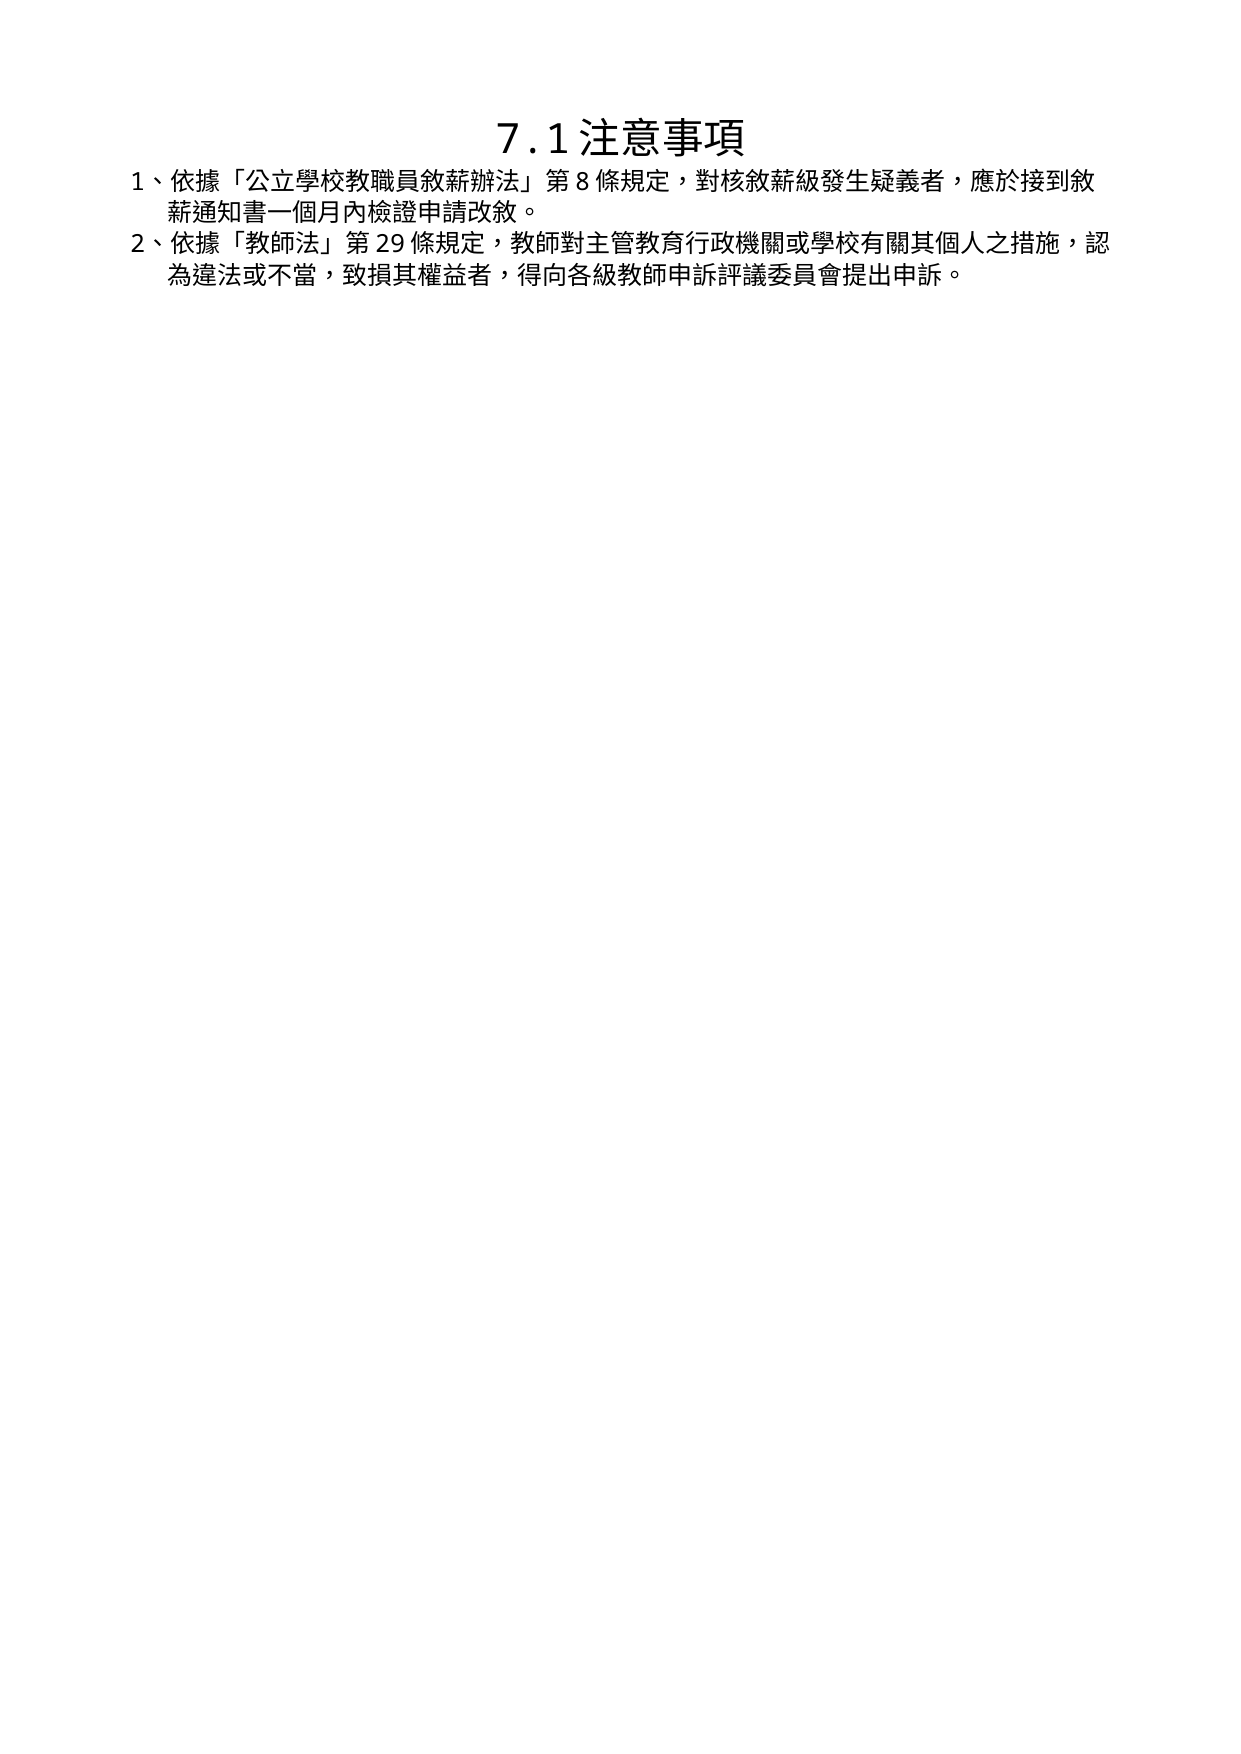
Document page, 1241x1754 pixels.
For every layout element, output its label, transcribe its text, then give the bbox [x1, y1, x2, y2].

text 7.1注意事項 [130, 105, 1110, 165]
text 2、依據「教師法」第29條規定，教師對主管教育行政機關或學校有關其個人之措施，認為違法或不當，致損其權益者，得向各級教師申訴評議委員會提出申訴。 [130, 228, 1110, 290]
text 1、依據「公立學校教職員敘薪辦法」第8條規定，對核敘薪級發生疑義者，應於接到敘薪通知書一個月內檢證申請改敘。 [130, 165, 1110, 228]
